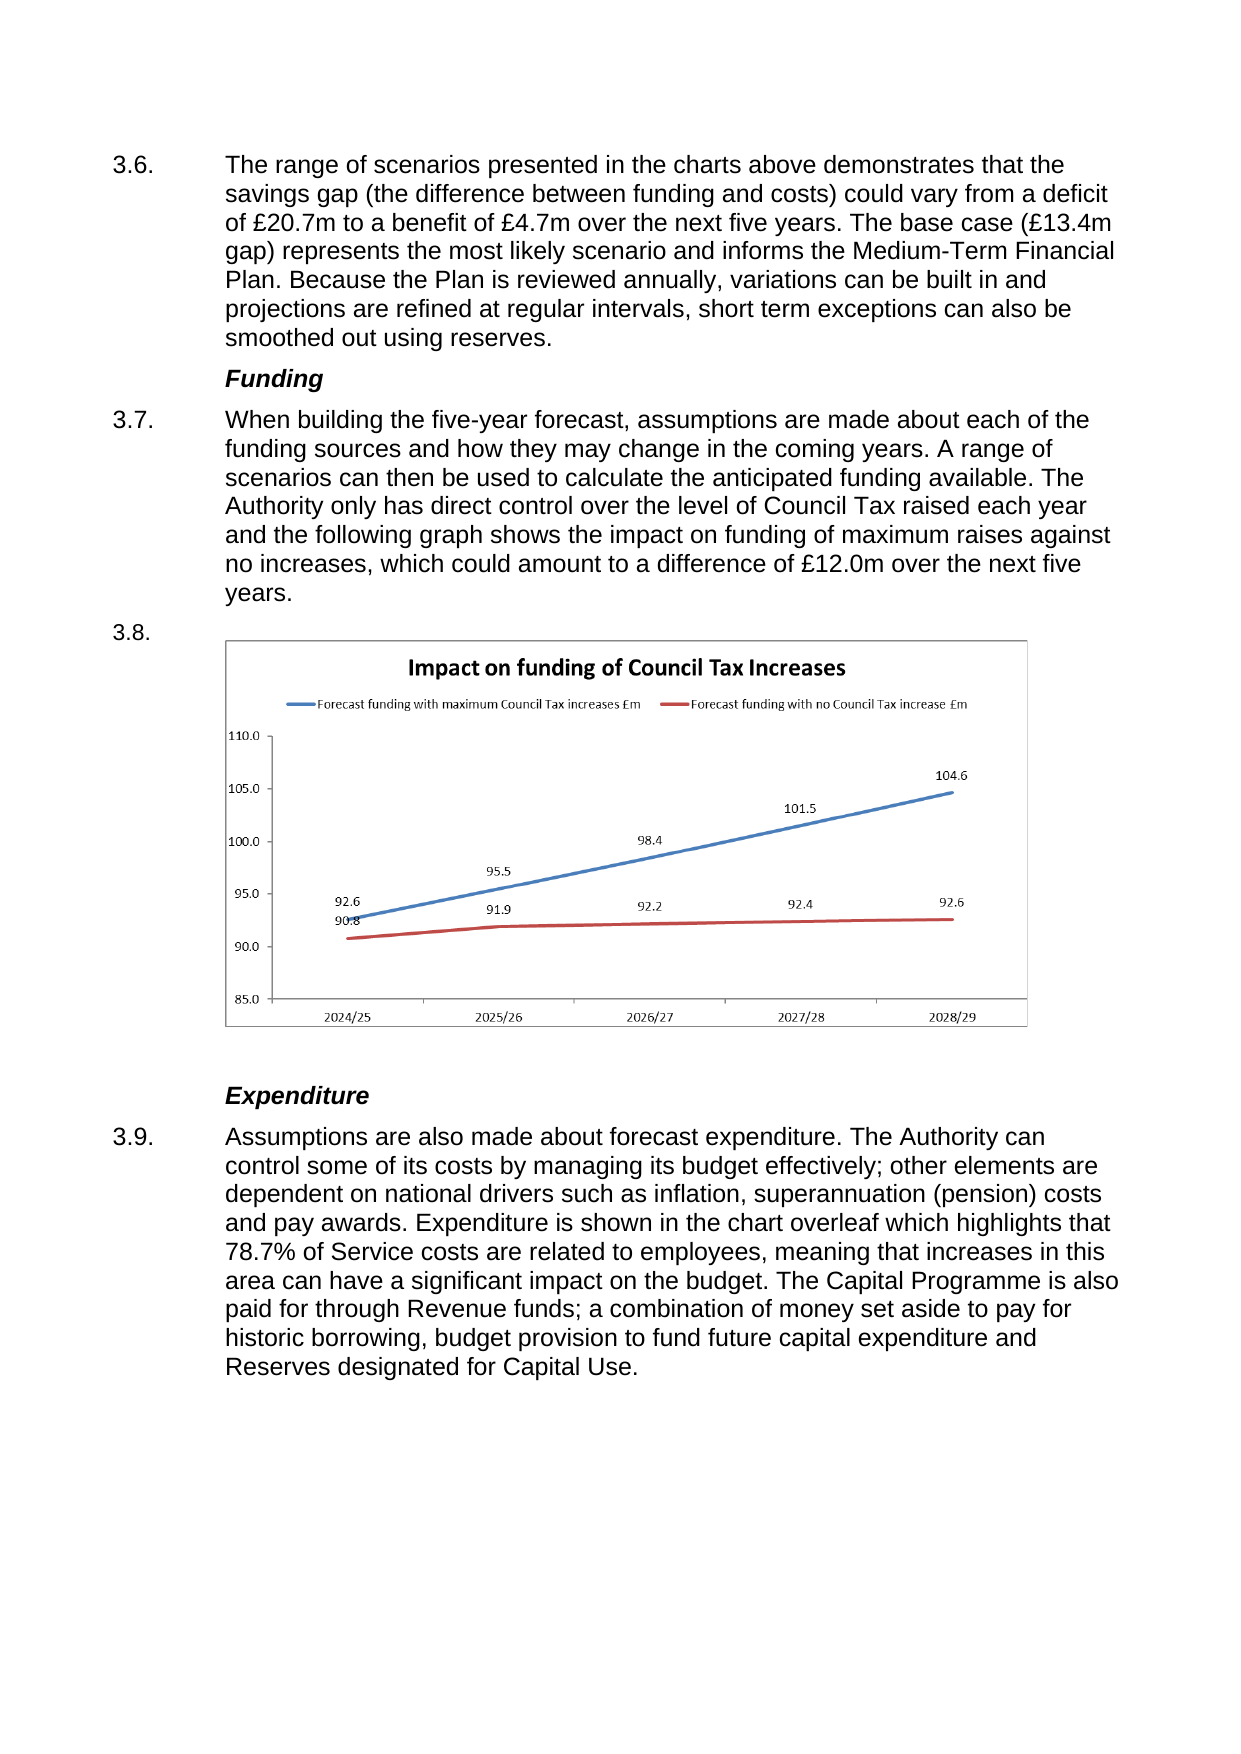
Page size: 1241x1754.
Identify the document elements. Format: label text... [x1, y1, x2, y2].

text Funding [112, 364, 1128, 392]
text Expenditure [112, 1081, 1128, 1109]
list When building the five-year forecast, assumptions are made about each of the funding sources and how they may change in the coming years. A range of scenarios can then be used to calculate the anticipated funding available. The Authority only has direct control over the level of Council Tax raised each year and the following graph shows the impact on funding of maximum raises against no increases, which could amount to a difference of £12.0m over the next five years. [112, 405, 1128, 606]
list Assumptions are also made about forecast expenditure. The Authority can control some of its costs by managing its budget effectively; other elements are dependent on national drivers such as inflation, superannuation (pension) costs and pay awards. Expenditure is shown in the chart overleaf which highlights that 78.7% of Service costs are related to employees, meaning that increases in this area can have a significant impact on the budget. The Capital Programme is also paid for through Revenue funds; a combination of money set aside to pay for historic borrowing, budget provision to fund future capital expenditure and Reserves designated for Capital Use. [112, 1122, 1128, 1381]
list The range of scenarios presented in the charts above demonstrates that the savings gap (the difference between funding and costs) could vary from a deficit of £20.7m to a benefit of £4.7m over the next five years. The base case (£13.4m gap) represents the most likely scenario and informs the Medium-Term Financial Plan. Because the Plan is reviewed annually, variations can be built in and projections are refined at regular intervals, short term exceptions can also be smoothed out using reserves. [112, 150, 1128, 351]
